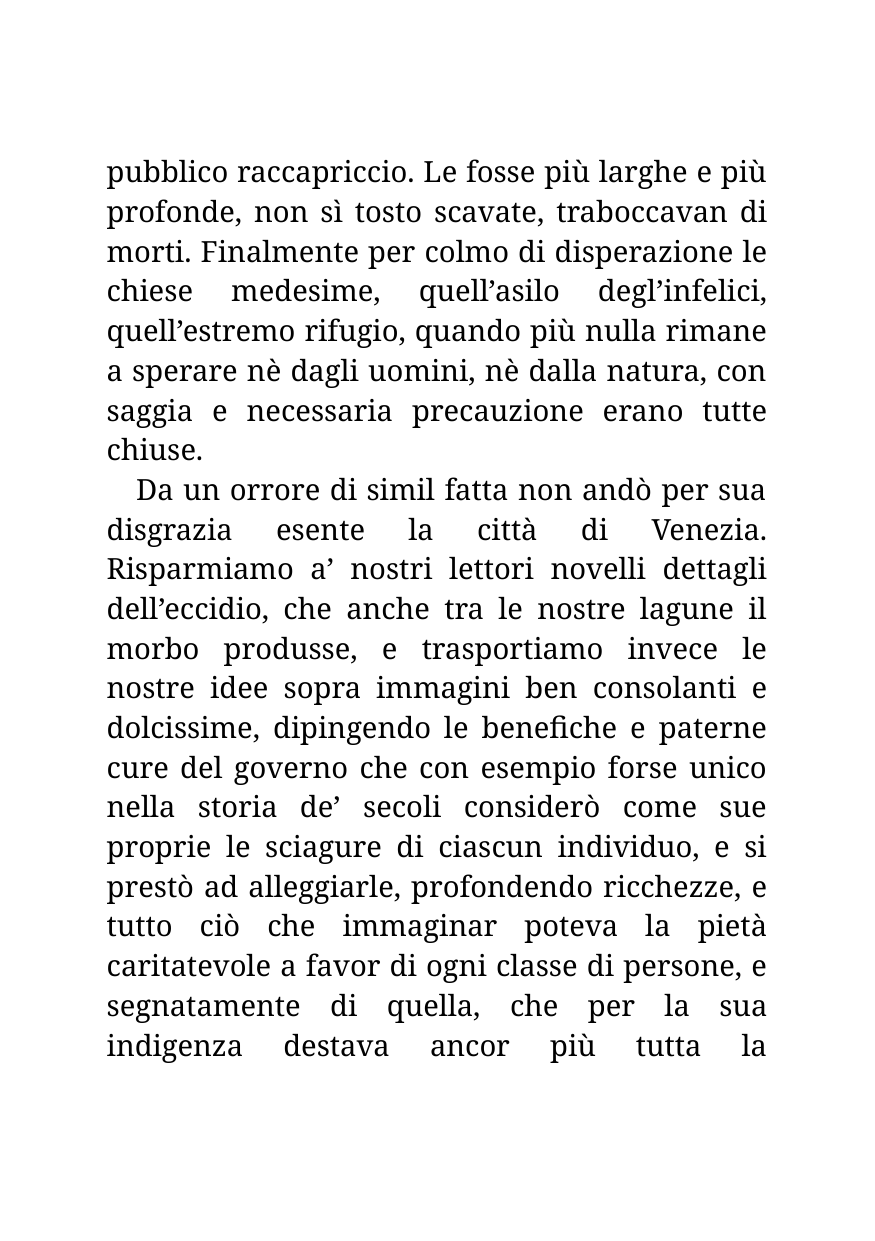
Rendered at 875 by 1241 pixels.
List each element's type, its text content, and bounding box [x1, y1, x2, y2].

text Da un orrore di simil fatta non andò per sua disgrazia esente la città di Venezia. Risparmiamo a’ nostri lettori novelli dettagli dell’eccidio, che anche tra le nostre lagune il morbo produsse, e trasportiamo invece le nostre idee sopra immagini ben consolanti e dolcissime, dipingendo le benefiche e paterne cure del governo che con esempio forse unico nella storia de’ secoli considerò come sue proprie le sciagure di ciascun individuo, e si prestò ad alleggiarle, profondendo ricchezze, e tutto ciò che immaginar poteva la pietà caritatevole a favor di ogni classe di persone, e segnatamente di quella, che per la sua indigenza destava ancor più tutta la [106, 469, 768, 1064]
text pubblico raccapriccio. Le fosse più larghe e più profonde, non sì tosto scavate, traboccavan di morti. Finalmente per colmo di disperazione le chiese medesime, quell’asilo degl’infelici, quell’estremo rifugio, quando più nulla rimane a sperare nè dagli uomini, nè dalla natura, con saggia e necessaria precauzione erano tutte chiuse. [106, 152, 768, 469]
